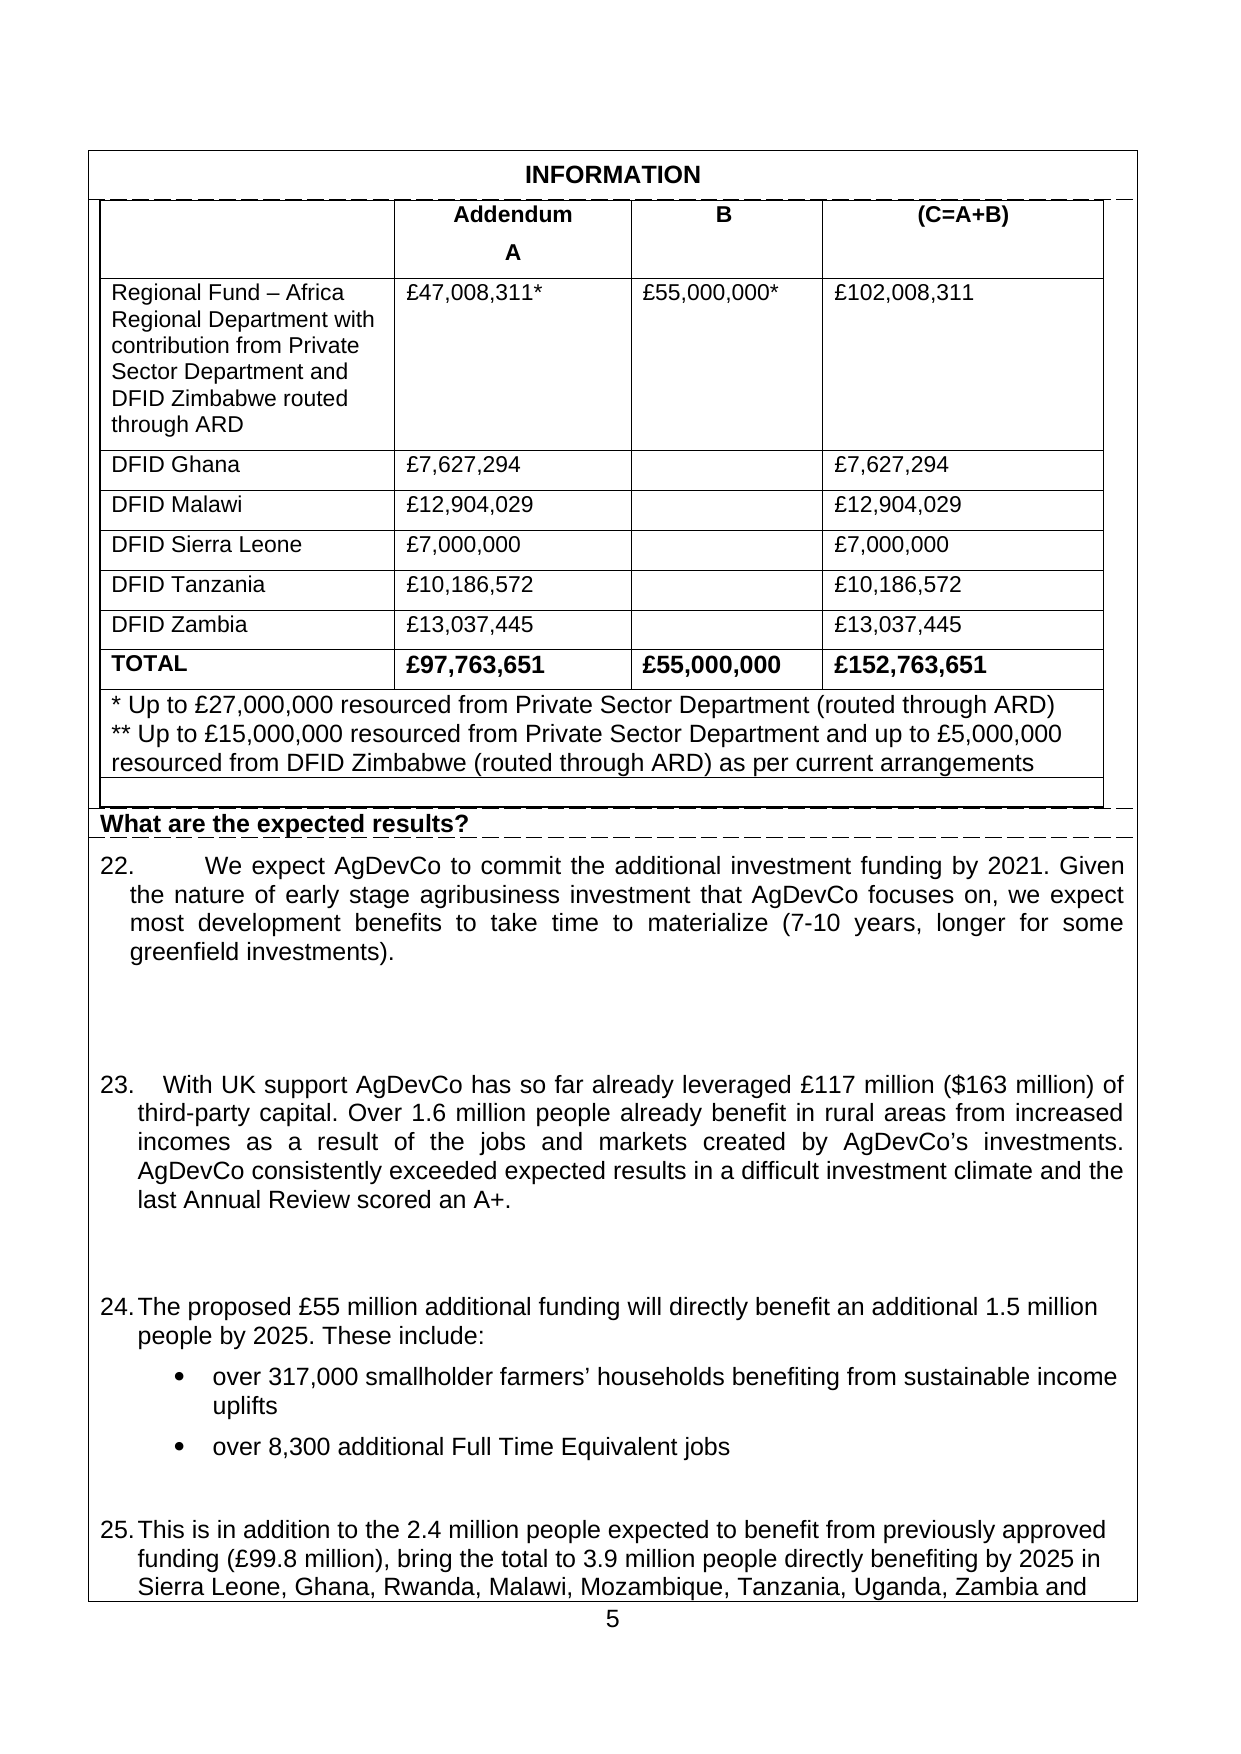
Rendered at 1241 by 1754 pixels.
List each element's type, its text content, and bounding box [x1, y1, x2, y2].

table_cell DFID Malawi [101, 491, 394, 530]
table_cell £7,000,000 [395, 531, 631, 569]
table_cell £13,037,445 [395, 611, 631, 649]
table_cell £55,000,000* [632, 279, 822, 450]
table_cell What are the expected results? [89, 808, 1137, 837]
table_cell [632, 491, 822, 530]
table_cell Regional Fund – Africa Regional Department with contribution from Private Sector Department and DFID Zimbabwe routed through ARD [101, 279, 394, 450]
table_cell £152,763,651 [823, 650, 1103, 689]
table_cell £12,904,029 [395, 491, 631, 530]
table_cell [632, 611, 822, 649]
table_cell £97,763,651 [395, 650, 631, 689]
table_cell £47,008,311* [395, 279, 631, 450]
table_cell £10,186,572 [395, 571, 631, 609]
table_header B [632, 201, 822, 278]
table_cell £55,000,000 [632, 650, 822, 689]
table_cell £13,037,445 [823, 611, 1103, 649]
table_cell £10,186,572 [823, 571, 1103, 609]
table_header [101, 201, 394, 278]
table_cell £7,627,294 [823, 451, 1103, 490]
table_cell We expect AgDevCo to commit the additional investment funding by 2021. Given the nature of early stage agribusiness investment that AgDevCo focuses on, we expect most development benefits to take time to materialize (7-10 years, longer for some greenfield investments). With UK support AgDevCo has so far already leveraged £117 million ($163 million) of third-party capital. Over 1.6 million people already benefit in rural areas from increased incomes as a result of the jobs and markets created by AgDevCo’s investments. AgDevCo consistently exceeded expected results in a difficult investment climate and the last Annual Review scored an A+. The proposed £55 million additional funding will directly benefit an additional 1.5 million people by 2025. These include: over 317,000 smallholder farmers’ households benefiting from sustainable income uplifts over 8,300 additional Full Time Equivalent jobs This is in addition to the 2.4 million people expected to benefit from previously approved funding (£99.8 million), bring the total to 3.9 million people directly benefiting by 2025 in Sierra Leone, Ghana, Rwanda, Malawi, Mozambique, Tanzania, Uganda, Zambia and [89, 837, 1137, 1601]
table_cell DFID Ghana [101, 451, 394, 490]
table_cell DFID Zambia [101, 611, 394, 649]
table_cell £102,008,311 [823, 279, 1103, 450]
table_cell [632, 451, 822, 490]
table_cell £7,000,000 [823, 531, 1103, 569]
table_cell [632, 531, 822, 569]
table_cell [101, 778, 1103, 806]
table_cell £7,627,294 [395, 451, 631, 490]
table_header (C=A+B) [823, 201, 1103, 278]
table_cell * Up to £27,000,000 resourced from Private Sector Department (routed through ARD) ** Up to £15,000,000 resourced from Private Sector Department and up to £5,000,000 resourced from DFID Zimbabwe (routed through ARD) as per current arrangements [101, 690, 1103, 777]
table_cell DFID Sierra Leone [101, 531, 394, 569]
table_cell [632, 571, 822, 609]
table_cell £12,904,029 [823, 491, 1103, 530]
table_cell TOTAL [101, 650, 394, 689]
table_header INFORMATION [89, 151, 1137, 198]
table_header Addendum A [395, 201, 631, 278]
table_cell DFID Tanzania [101, 571, 394, 609]
